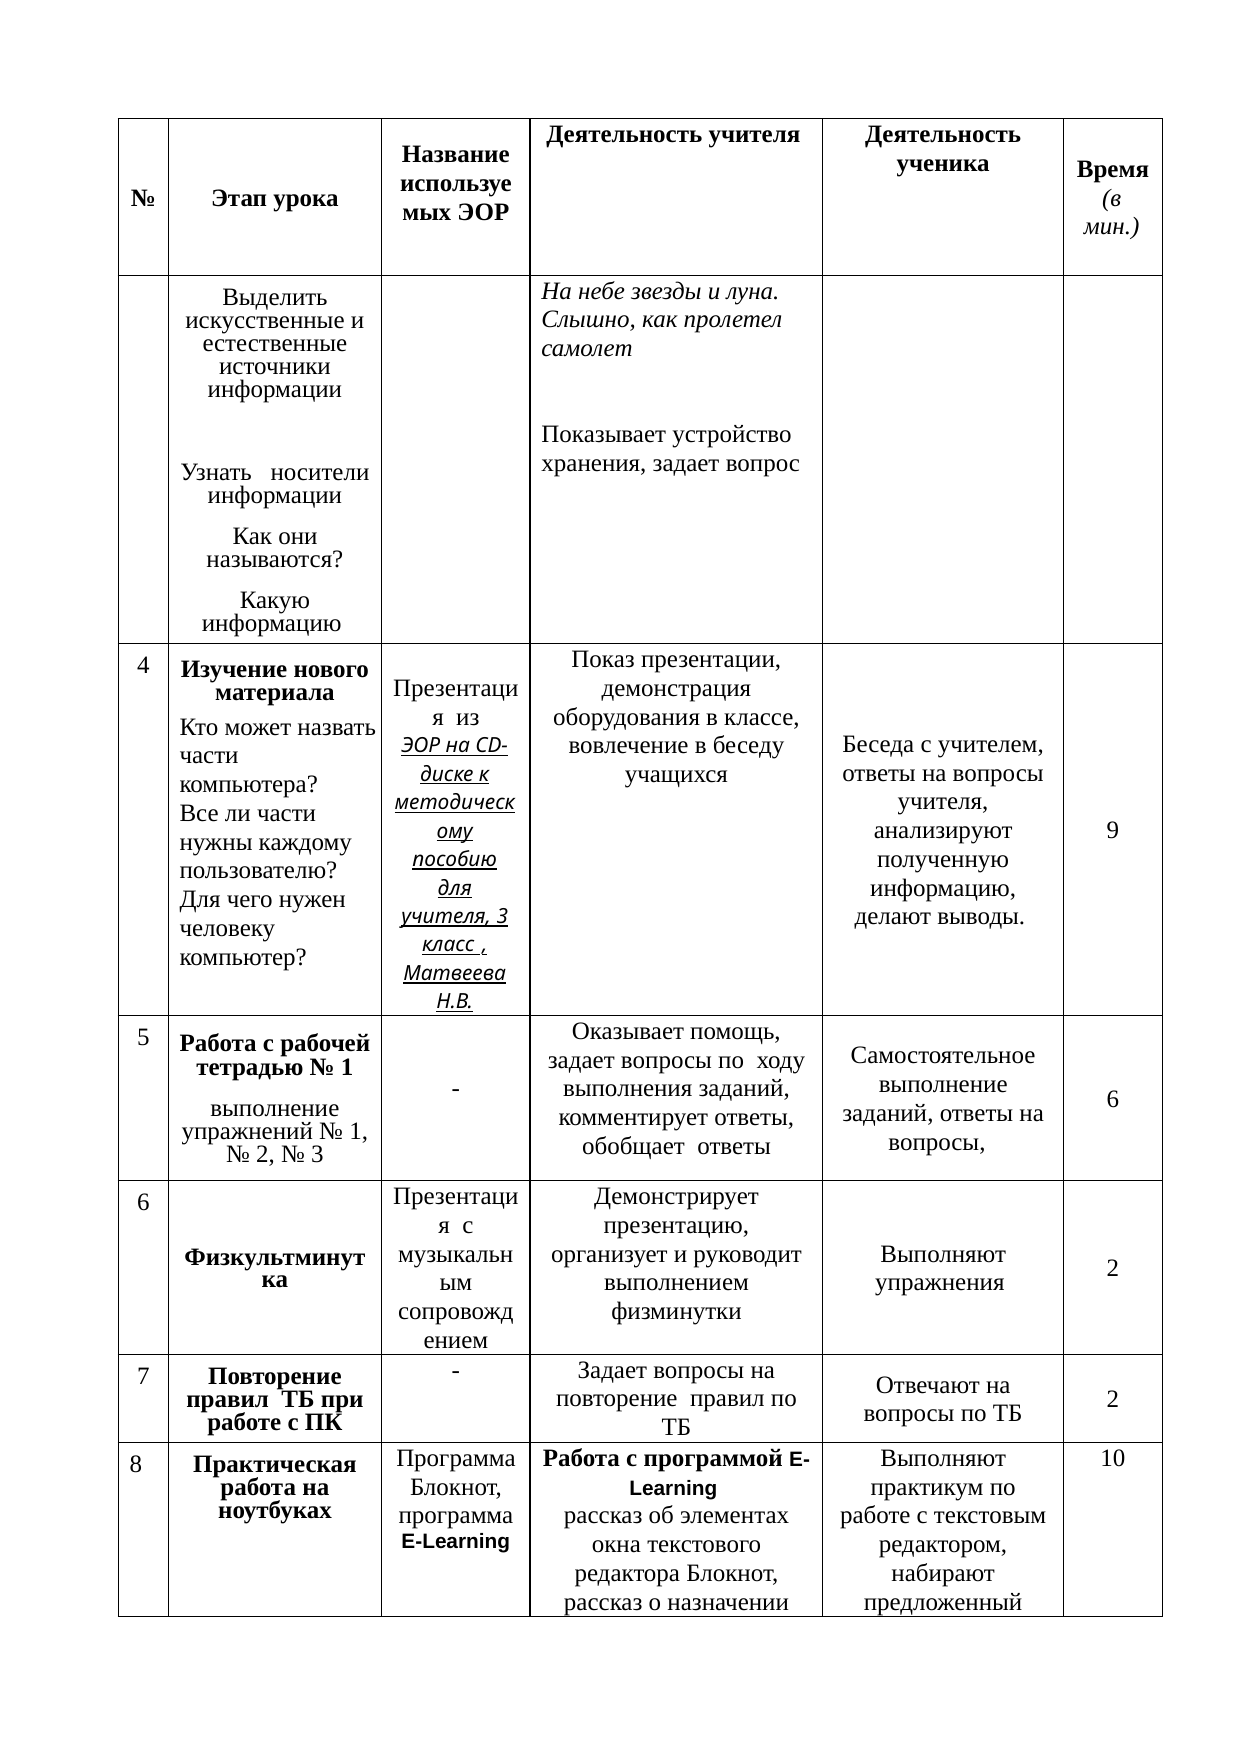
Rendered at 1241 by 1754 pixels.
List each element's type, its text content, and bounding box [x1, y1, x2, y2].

table_cell Показ презентации, демонстрация оборудования в классе, вовлечение в беседу учащихся [531, 644, 822, 1015]
table_cell Демонстрирует презентацию, организует и руководит выполнением физминутки [531, 1181, 822, 1354]
table_cell 10 [1064, 1443, 1162, 1616]
table_header № [119, 119, 168, 275]
table_cell 2 [1064, 1355, 1162, 1442]
table_cell Презентация с музыкальным сопровождением [382, 1181, 529, 1354]
table_cell [119, 276, 168, 643]
table_cell Выполняют практикум по работе с текстовым редактором, набирают предложенный [823, 1443, 1063, 1616]
table_cell Отвечают на вопросы по ТБ [823, 1355, 1063, 1442]
table_cell 8 [119, 1443, 168, 1616]
table_cell Физкультминутка [169, 1181, 381, 1354]
table_cell Выделить искусственные и естественные источники информации Узнать носители информации Как они называются? Какую информацию [169, 276, 381, 643]
table_cell 5 [119, 1016, 168, 1180]
table_cell [823, 276, 1063, 643]
table_cell [1064, 276, 1162, 643]
table_cell Повторение правил ТБ при работе с ПК [169, 1355, 381, 1442]
table_cell Самостоятельное выполнение заданий, ответы на вопросы, [823, 1016, 1063, 1180]
table_cell Программа Блокнот, программа E-Learning [382, 1443, 529, 1616]
table_header Этап урока [169, 119, 381, 275]
table_cell Практическая работа на ноутбуках [169, 1443, 381, 1616]
table_cell 9 [1064, 644, 1162, 1015]
table_cell Беседа с учителем, ответы на вопросы учителя, анализируют полученную информацию, делают выводы. [823, 644, 1063, 1015]
table_cell Изучение нового материала Кто может назвать части компьютера? Все ли части нужны каждому пользователю? Для чего нужен человеку компьютер? [169, 644, 381, 1015]
table_cell [382, 276, 529, 643]
table_cell 6 [119, 1181, 168, 1354]
table_cell Работа с программой E-Learning рассказ об элементах окна текстового редактора Блокнот, рассказ о назначении [531, 1443, 822, 1616]
table_cell Задает вопросы на повторение правил по ТБ [531, 1355, 822, 1442]
table_cell 6 [1064, 1016, 1162, 1180]
table_header Деятельность учителя [531, 119, 822, 275]
table_cell - [382, 1355, 529, 1442]
table_cell На небе звезды и луна. Слышно, как пролетел самолет Показывает устройство хранения, задает вопрос [531, 276, 822, 643]
table_cell Выполняют упражнения [823, 1181, 1063, 1354]
table_cell Презентация из ЭОР на CD-диске к методическому пособию для учителя, 3 класс , Матвеева Н.В. [382, 644, 529, 1015]
table_header Деятельность ученика [823, 119, 1063, 275]
table_cell Работа с рабочей тетрадью № 1 выполнение упражнений № 1, № 2, № 3 [169, 1016, 381, 1180]
table_cell 7 [119, 1355, 168, 1442]
table_header Название используемых ЭОР [382, 119, 529, 275]
table_cell 4 [119, 644, 168, 1015]
table_cell - [382, 1016, 529, 1180]
table_cell Оказывает помощь, задает вопросы по ходу выполнения заданий, комментирует ответы, обобщает ответы [531, 1016, 822, 1180]
table_cell 2 [1064, 1181, 1162, 1354]
table_header Время (в мин.) [1064, 119, 1162, 275]
